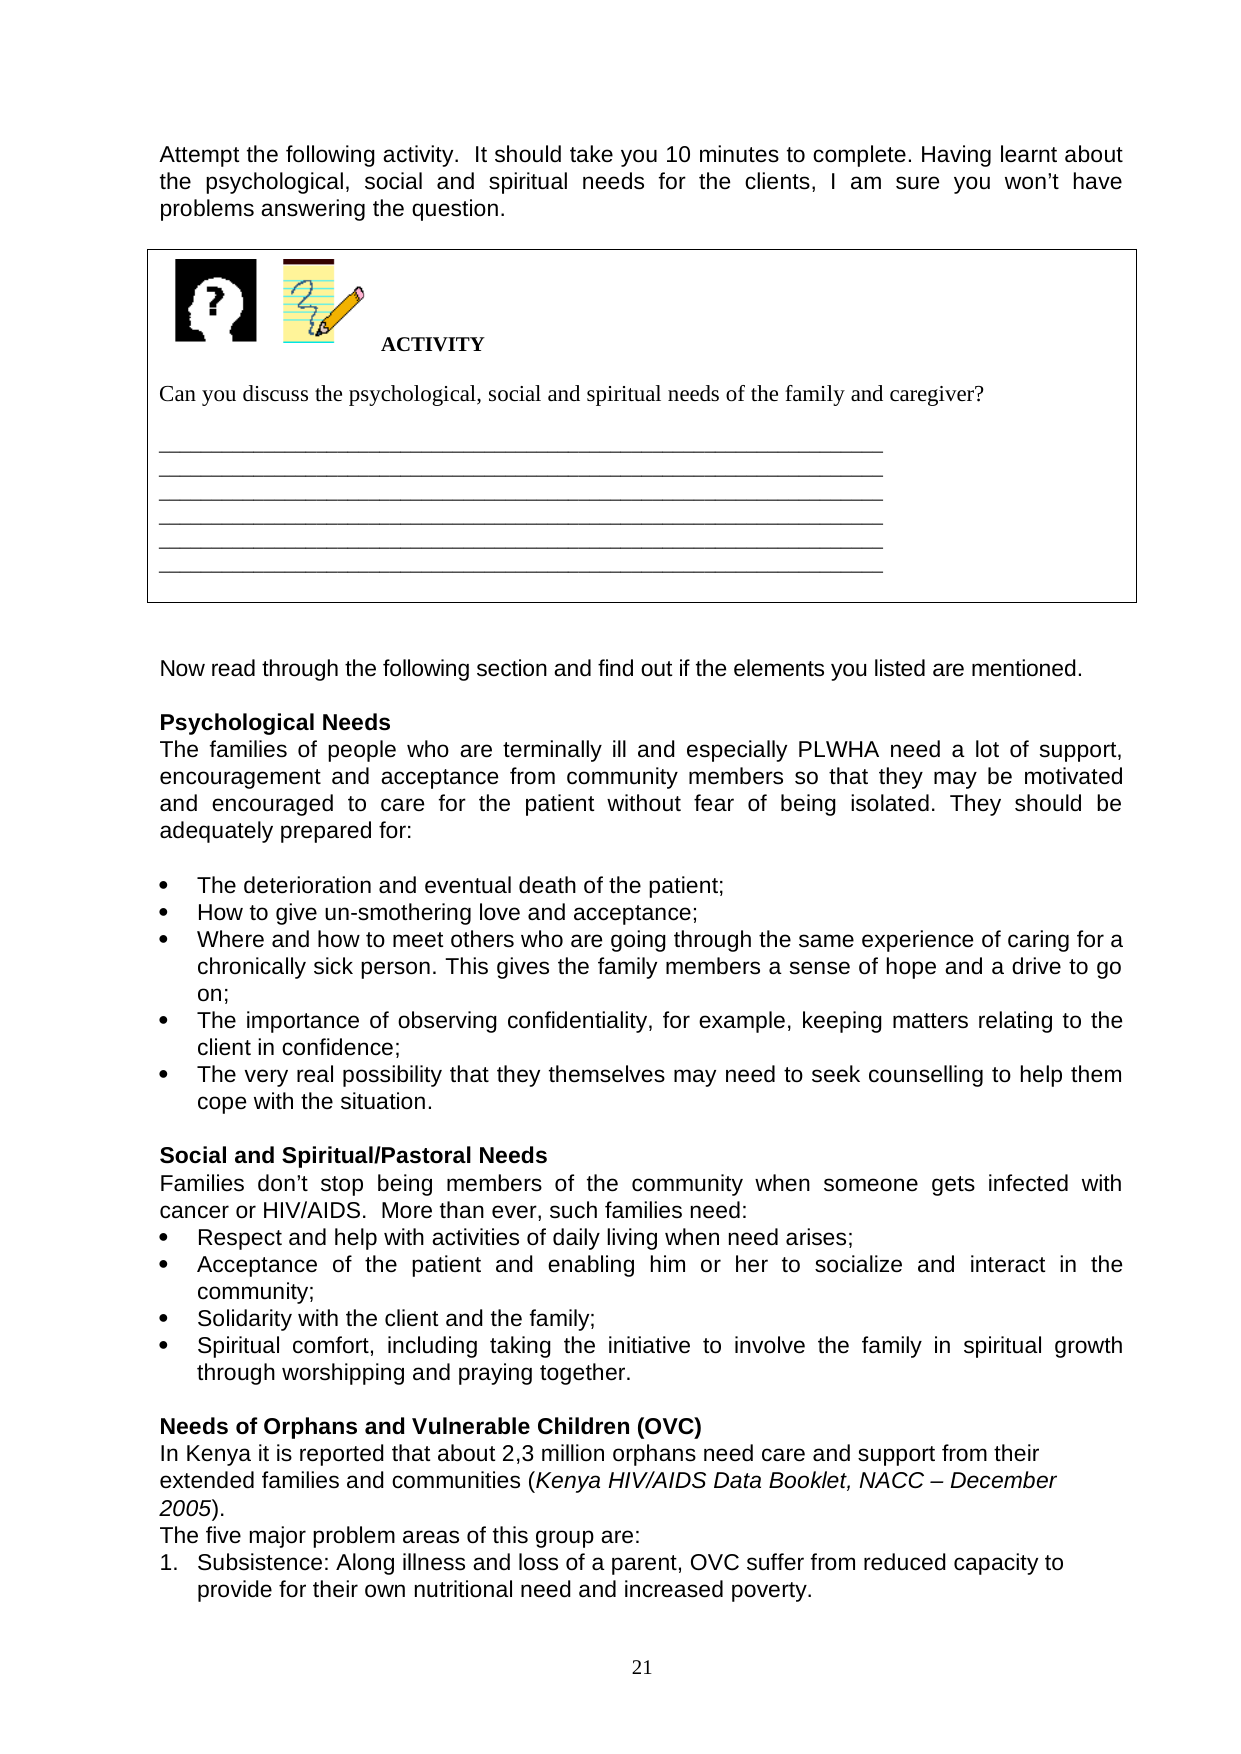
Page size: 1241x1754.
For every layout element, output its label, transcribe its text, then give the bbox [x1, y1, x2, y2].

text Now read through the following section and find out if the elements you listed are mentioned. [159, 654, 1125, 681]
text In Kenya it is reported that about 2,3 million orphans need care and support from their extended families and communities (Kenya HIV/AIDS Data Booklet, NACC – December 2005). [159, 1440, 1125, 1521]
list The importance of observing confidentiality, for example, keeping matters relating to the client in confidence; [159, 1006, 1125, 1061]
text The five major problem areas of this group are: [159, 1521, 1125, 1548]
list Acceptance of the patient and enabling him or her to socialize and interact in the community; [159, 1250, 1125, 1304]
text Families don’t stop being members of the community when someone gets infected with cancer or HIV/AIDS. More than ever, such families need: [159, 1169, 1125, 1223]
list Where and how to meet others who are going through the same experience of caring for a chronically sick person. This gives the family members a sense of hope and a drive to go on; [159, 925, 1125, 1006]
table_header ACTIVITY Can you discuss the psychological, social and spiritual needs of the family and caregiver? _____________________________________________________________________ _____________________________________________________________________ _____________________________________________________________________ _____________________________________________________________________ _____________________________________________________________________ _____________________________________________________________________ [148, 250, 1136, 602]
list The deterioration and eventual death of the patient; [159, 871, 1125, 898]
list Solidarity with the client and the family; [159, 1304, 1125, 1331]
text Attempt the following activity. It should take you 10 minutes to complete. Having learnt about the psychological, social and spiritual needs for the clients, I am sure you won’t have problems answering the question. [159, 141, 1125, 222]
text The families of people who are terminally ill and especially PLWHA need a lot of support, encouragement and acceptance from community members so that they may be motivated and encouraged to care for the patient without fear of being isolated. They should be adequately prepared for: [159, 736, 1125, 844]
picture [175, 259, 365, 343]
text Psychological Needs [159, 708, 1125, 736]
list Spiritual comfort, including taking the initiative to involve the family in spiritual growth through worshipping and praying together. [159, 1331, 1125, 1386]
list Subsistence: Along illness and loss of a parent, OVC suffer from reduced capacity to provide for their own nutritional need and increased poverty. [159, 1548, 1125, 1602]
text Needs of Orphans and Vulnerable Children (OVC) [159, 1413, 1125, 1440]
list The very real possibility that they themselves may need to seek counselling to help them cope with the situation. [159, 1061, 1125, 1115]
list How to give un-smothering love and acceptance; [159, 898, 1125, 925]
text Social and Spiritual/Pastoral Needs [159, 1142, 1125, 1169]
list Respect and help with activities of daily living when need arises; [159, 1223, 1125, 1250]
